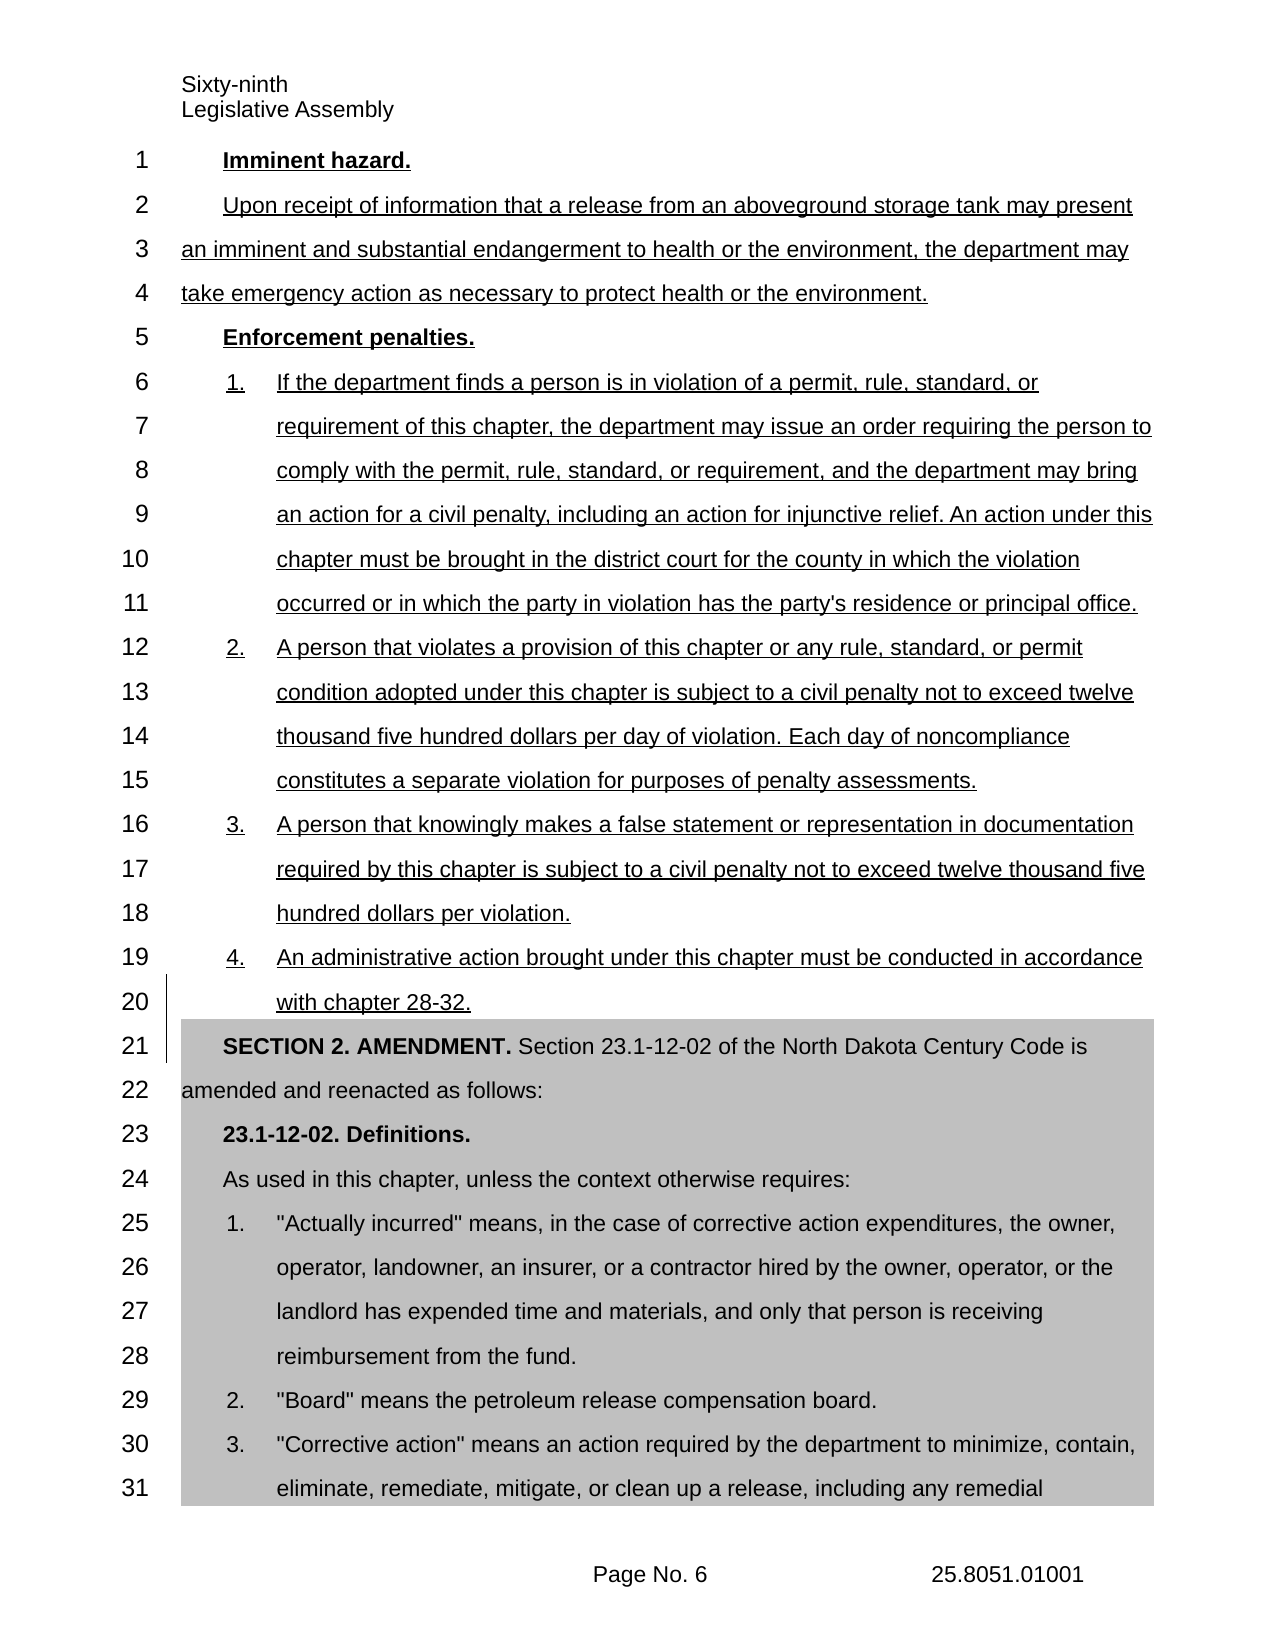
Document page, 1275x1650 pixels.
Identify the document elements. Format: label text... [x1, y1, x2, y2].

text 3. A person that knowingly makes a false statement or representation in documentation required by this chapter is subject to a civil penalty not to exceed twelve thousand five hundred dollars per violation. [181, 797, 1154, 930]
text 1. If the department finds a person is in violation of a permit, rule, standard, or requirement of this chapter, the department may issue an order requiring the person to comply with the permit, rule, standard, or requirement, and the department may bring an action for a civil penalty, including an action for injunctive relief. An action under this chapter must be brought in the district court for the county in which the violation occurred or in which the party in violation has the party's residence or principal office. [181, 355, 1154, 620]
subtitle 23.1‑12‑02. Definitions. [181, 1107, 1154, 1152]
text 2. A person that violates a provision of this chapter or any rule, standard, or permit condition adopted under this chapter is subject to a civil penalty not to exceed twelve thousand five hundred dollars per day of violation. Each day of noncompliance constitutes a separate violation for purposes of penalty assessments. [181, 620, 1154, 797]
subtitle Imminent hazard. [181, 133, 1154, 178]
text 4. An administrative action brought under this chapter must be conducted in accordance with chapter 28‑32. [181, 930, 1154, 1019]
text 1. "Actually incurred" means, in the case of corrective action expenditures, the owner, operator, landowner, an insurer, or a contractor hired by the owner, operator, or the landlord has expended time and materials, and only that person is receiving reimbursement from the fund. [181, 1196, 1154, 1373]
text 2. "Board" means the petroleum release compensation board. [181, 1373, 1154, 1417]
text SECTION 2. AMENDMENT. Section 23.1‑12‑02 of the North Dakota Century Code is amended and reenacted as follows: [181, 1019, 1154, 1107]
text As used in this chapter, unless the context otherwise requires: [181, 1152, 1154, 1196]
subtitle Enforcement penalties. [181, 310, 1154, 355]
text Upon receipt of information that a release from an aboveground storage tank may present an imminent and substantial endangerment to health or the environment, the department may take emergency action as necessary to protect health or the environment. [181, 178, 1154, 310]
text 3. "Corrective action" means an action required by the department to minimize, contain, eliminate, remediate, mitigate, or clean up a release, including any remedial [181, 1417, 1154, 1506]
